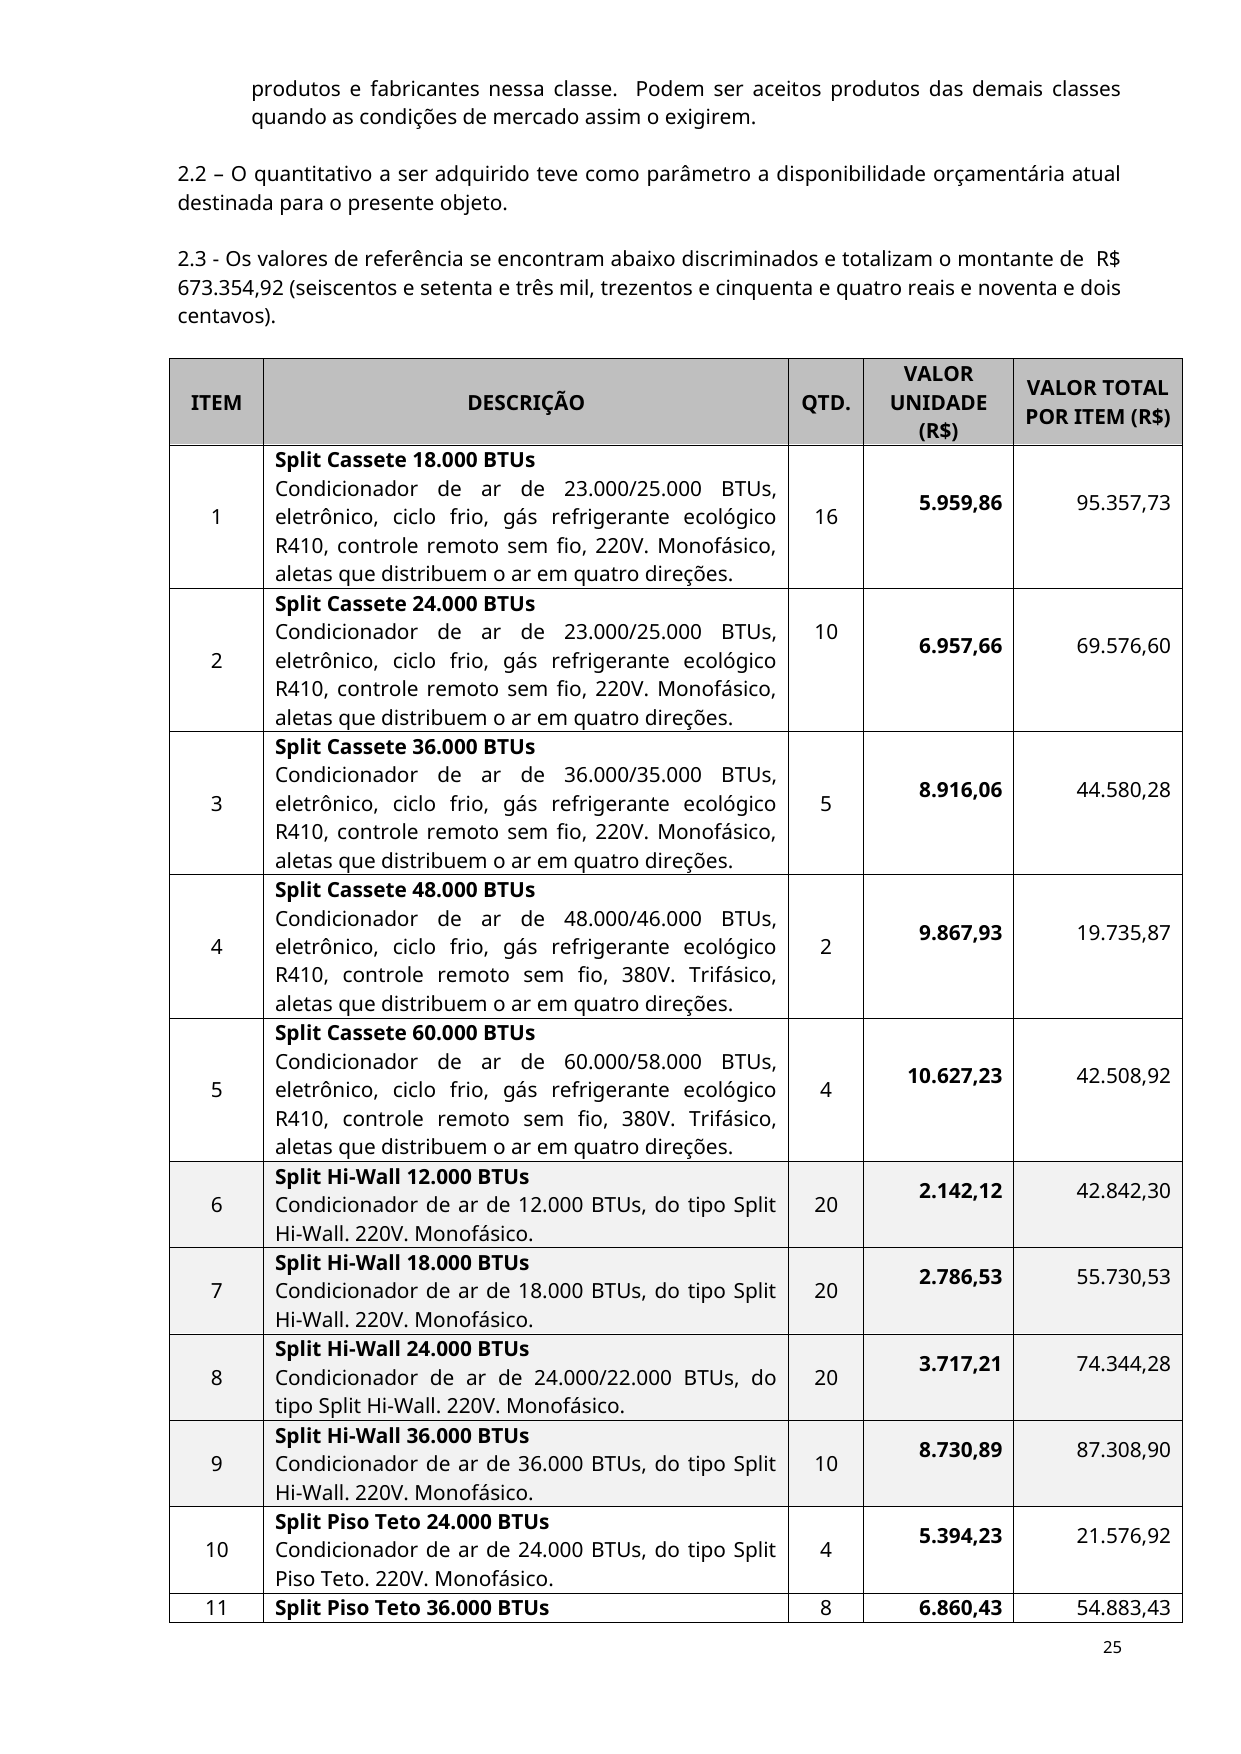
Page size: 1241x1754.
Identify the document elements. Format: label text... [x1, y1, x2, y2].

table_cell 87.308,90 [1014, 1421, 1182, 1506]
table_cell Split Hi-Wall 12.000 BTUs Condicionador de ar de 12.000 BTUs, do tipo Split Hi-Wall. 220V. Monofásico. [264, 1162, 788, 1247]
table_cell 2.142,12 [864, 1162, 1013, 1247]
table_cell Split Hi-Wall 24.000 BTUs Condicionador de ar de 24.000/22.000 BTUs, do tipo Split Hi-Wall. 220V. Monofásico. [264, 1335, 788, 1420]
table_cell 5.959,86 [864, 446, 1013, 588]
table_cell 6.957,66 [864, 589, 1013, 731]
table_header ITEM [170, 359, 263, 444]
table_header VALOR UNIDADE (R$) [864, 359, 1013, 444]
table_cell 4 [170, 875, 263, 1017]
text produtos e fabricantes nessa classe. Podem ser aceitos produtos das demais classes quando as condições de mercado assim o exigirem. [251, 74, 1122, 131]
table_cell 2.786,53 [864, 1248, 1013, 1333]
table_cell 6.860,43 [864, 1594, 1013, 1622]
table_cell 1 [170, 446, 263, 588]
table_cell 42.508,92 [1014, 1019, 1182, 1161]
table_cell 44.580,28 [1014, 732, 1182, 874]
table_cell 20 [789, 1335, 863, 1420]
table_cell Split Cassete 60.000 BTUs Condicionador de ar de 60.000/58.000 BTUs, eletrônico, ciclo frio, gás refrigerante ecológico R410, controle remoto sem fio, 380V. Trifásico, aletas que distribuem o ar em quatro direções. [264, 1019, 788, 1161]
table_cell 4 [789, 1507, 863, 1592]
table_cell 74.344,28 [1014, 1335, 1182, 1420]
table_cell Split Piso Teto 36.000 BTUs [264, 1594, 788, 1622]
table_cell 20 [789, 1162, 863, 1247]
table_cell 69.576,60 [1014, 589, 1182, 731]
table_cell 5.394,23 [864, 1507, 1013, 1592]
table_cell 9 [170, 1421, 263, 1506]
table_cell 19.735,87 [1014, 875, 1182, 1017]
table_cell 6 [170, 1162, 263, 1247]
table_cell Split Cassete 24.000 BTUs Condicionador de ar de 23.000/25.000 BTUs, eletrônico, ciclo frio, gás refrigerante ecológico R410, controle remoto sem fio, 220V. Monofásico, aletas que distribuem o ar em quatro direções. [264, 589, 788, 731]
table_cell 3 [170, 732, 263, 874]
table_cell 8.916,06 [864, 732, 1013, 874]
table_cell 8.730,89 [864, 1421, 1013, 1506]
table_cell 10.627,23 [864, 1019, 1013, 1161]
table_cell 20 [789, 1248, 863, 1333]
table_header VALOR TOTAL POR ITEM (R$) [1014, 359, 1182, 444]
table_cell 21.576,92 [1014, 1507, 1182, 1592]
table_cell 5 [789, 732, 863, 874]
table_cell 8 [170, 1335, 263, 1420]
table_cell 4 [789, 1019, 863, 1161]
table_cell 2 [170, 589, 263, 731]
table_cell 3.717,21 [864, 1335, 1013, 1420]
table_cell 9.867,93 [864, 875, 1013, 1017]
table_cell 7 [170, 1248, 263, 1333]
table_cell 10 [170, 1507, 263, 1592]
table_cell 16 [789, 446, 863, 588]
table_cell 10 [789, 1421, 863, 1506]
table_cell Split Piso Teto 24.000 BTUs Condicionador de ar de 24.000 BTUs, do tipo Split Piso Teto. 220V. Monofásico. [264, 1507, 788, 1592]
table_cell 95.357,73 [1014, 446, 1182, 588]
table_cell Split Cassete 36.000 BTUs Condicionador de ar de 36.000/35.000 BTUs, eletrônico, ciclo frio, gás refrigerante ecológico R410, controle remoto sem fio, 220V. Monofásico, aletas que distribuem o ar em quatro direções. [264, 732, 788, 874]
table_cell Split Cassete 18.000 BTUs Condicionador de ar de 23.000/25.000 BTUs, eletrônico, ciclo frio, gás refrigerante ecológico R410, controle remoto sem fio, 220V. Monofásico, aletas que distribuem o ar em quatro direções. [264, 446, 788, 588]
table_cell Split Hi-Wall 18.000 BTUs Condicionador de ar de 18.000 BTUs, do tipo Split Hi-Wall. 220V. Monofásico. [264, 1248, 788, 1333]
table_header QTD. [789, 359, 863, 444]
table_cell 11 [170, 1594, 263, 1622]
table_cell 10 [789, 589, 863, 731]
table_cell 8 [789, 1594, 863, 1622]
table_cell 2 [789, 875, 863, 1017]
table_header DESCRIÇÃO [264, 359, 788, 444]
text 2.2 – O quantitativo a ser adquirido teve como parâmetro a disponibilidade orçamentária atual destinada para o presente objeto. [177, 159, 1122, 216]
table_cell 54.883,43 [1014, 1594, 1182, 1622]
table_cell Split Hi-Wall 36.000 BTUs Condicionador de ar de 36.000 BTUs, do tipo Split Hi-Wall. 220V. Monofásico. [264, 1421, 788, 1506]
table_cell 42.842,30 [1014, 1162, 1182, 1247]
table_cell Split Cassete 48.000 BTUs Condicionador de ar de 48.000/46.000 BTUs, eletrônico, ciclo frio, gás refrigerante ecológico R410, controle remoto sem fio, 380V. Trifásico, aletas que distribuem o ar em quatro direções. [264, 875, 788, 1017]
table_cell 55.730,53 [1014, 1248, 1182, 1333]
table_cell 5 [170, 1019, 263, 1161]
text 2.3 - Os valores de referência se encontram abaixo discriminados e totalizam o montante de R$ 673.354,92 (seiscentos e setenta e três mil, trezentos e cinquenta e quatro reais e noventa e dois centavos). [177, 244, 1122, 330]
